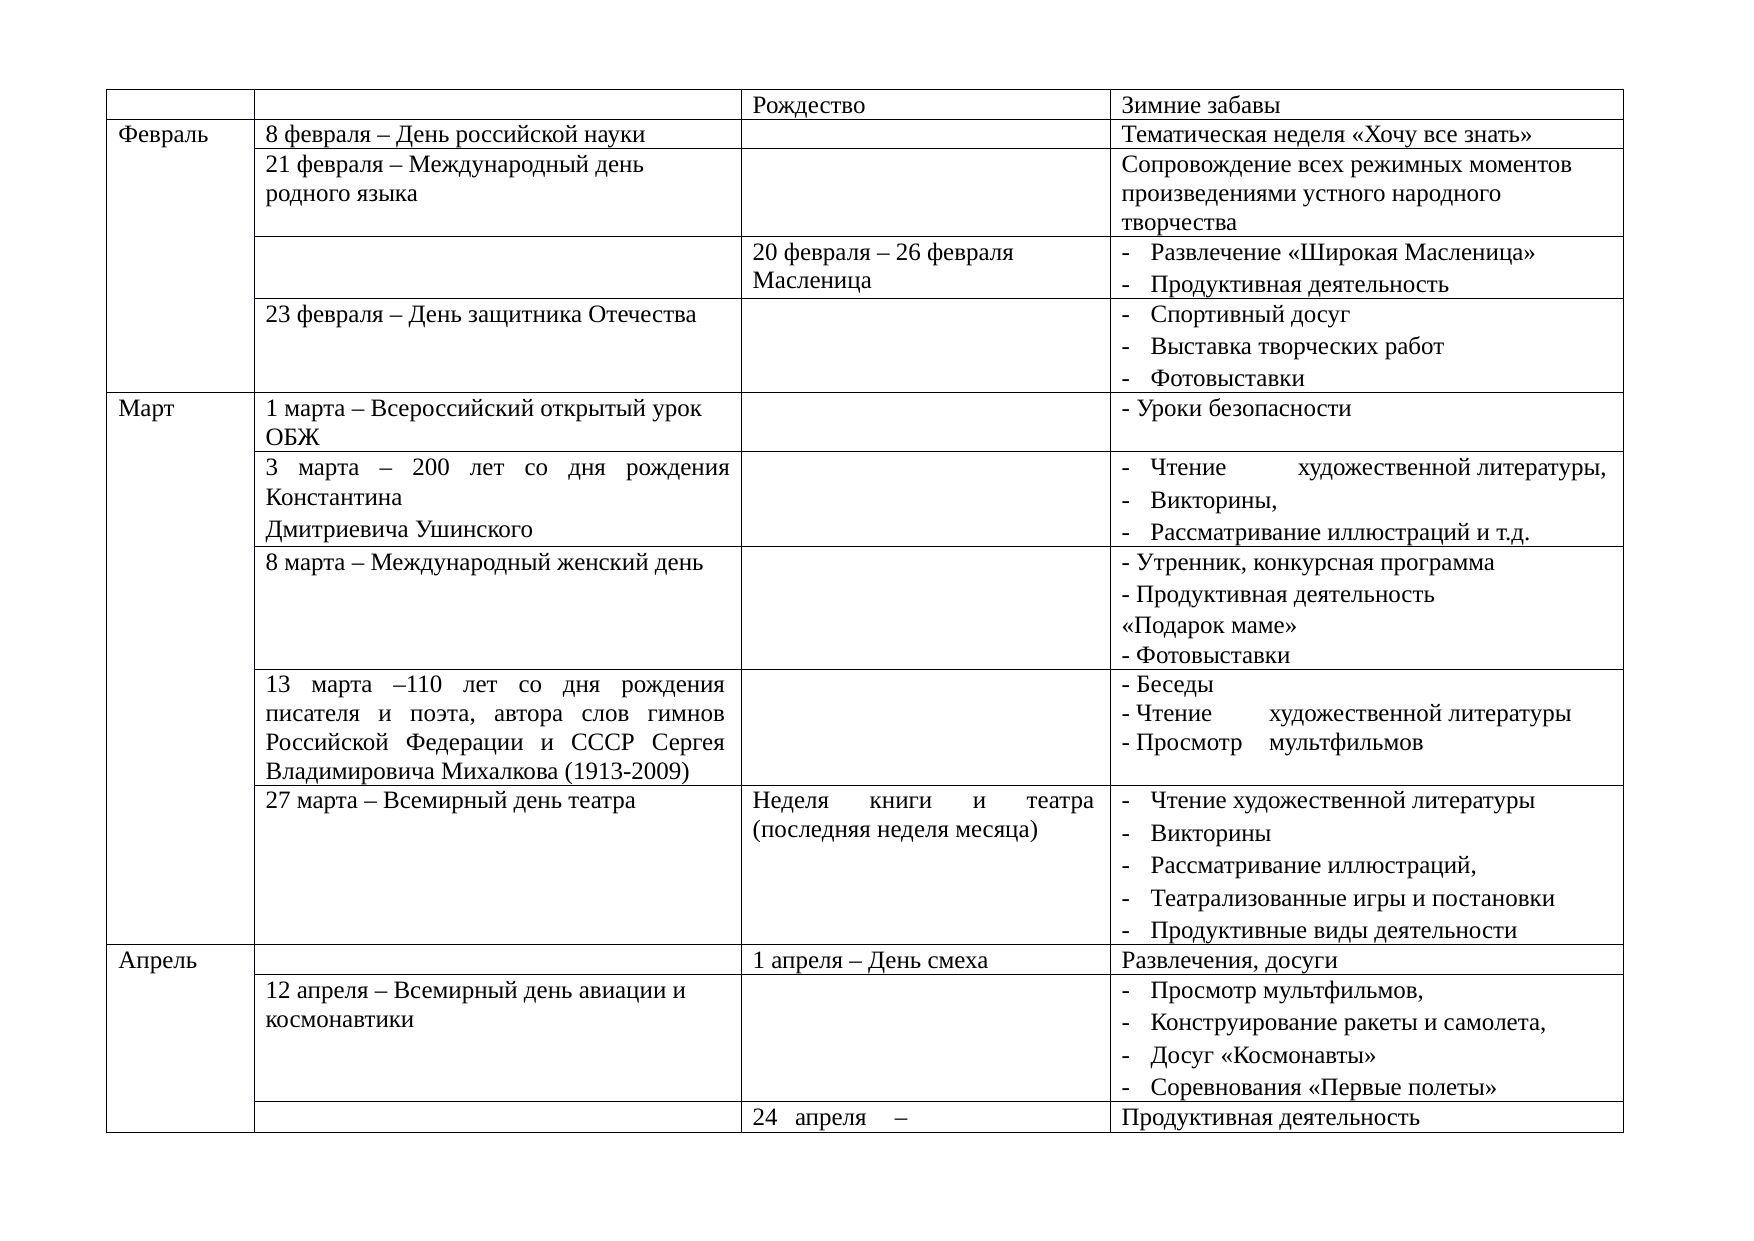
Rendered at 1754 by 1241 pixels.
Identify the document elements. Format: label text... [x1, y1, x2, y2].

table_cell 27 марта – Всемирный день театра [255, 786, 741, 944]
table_cell 21 февраля – Международный день родного языка [255, 149, 741, 236]
table_cell 3 марта – 200 лет со дня рождения Константина Дмитриевича Ушинского [255, 452, 741, 546]
table_cell 23 февраля – День защитника Отечества [255, 299, 741, 392]
table_cell 8 марта – Международный женский день [255, 547, 741, 668]
table_cell [742, 393, 1110, 451]
table_cell [255, 237, 741, 298]
table_cell Продуктивная деятельность [1111, 1102, 1623, 1132]
table_cell 1 марта – Всероссийский открытый урок ОБЖ [255, 393, 741, 451]
table_cell - Беседы - Чтение художественной литературы - Просмотр мультфильмов [1111, 670, 1623, 784]
table_cell [742, 120, 1110, 148]
table_cell 24 апреля – [742, 1102, 1110, 1132]
table_cell Рождество [742, 90, 1110, 118]
table_cell 1 апреля – День смеха [742, 945, 1110, 974]
table_cell Просмотр мультфильмов, Конструирование ракеты и самолета, Досуг «Космонавты» Соревнования «Первые полеты» [1111, 975, 1623, 1101]
table_cell [742, 452, 1110, 546]
table_cell Апрель [107, 945, 254, 1132]
table_cell [255, 1102, 741, 1132]
table_cell 13 марта –110 лет со дня рождения писателя и поэта, автора слов гимнов Российской Федерации и СССР Сергея Владимировича Михалкова (1913-2009) [255, 670, 741, 784]
table_cell - Уроки безопасности [1111, 393, 1623, 451]
table_cell 20 февраля – 26 февраля Масленица [742, 237, 1110, 298]
table_cell Март [107, 393, 254, 944]
table_cell [255, 945, 741, 974]
table_cell [742, 299, 1110, 392]
table_cell [255, 90, 741, 118]
table_cell Чтение художественной литературы, Викторины, Рассматривание иллюстраций и т.д. [1111, 452, 1623, 546]
table_cell Спортивный досуг Выставка творческих работ Фотовыставки [1111, 299, 1623, 392]
table_cell Февраль [107, 120, 254, 392]
table_cell Развлечение «Широкая Масленица» Продуктивная деятельность [1111, 237, 1623, 298]
table_cell Зимние забавы [1111, 90, 1623, 118]
table_cell Чтение художественной литературы Викторины Рассматривание иллюстраций, Театрализованные игры и постановки Продуктивные виды деятельности [1111, 786, 1623, 944]
table_cell Сопровождение всех режимных моментов произведениями устного народного творчества [1111, 149, 1623, 236]
table_cell 12 апреля – Всемирный день авиации и космонавтики [255, 975, 741, 1101]
table_cell [107, 90, 254, 118]
table_cell Развлечения, досуги [1111, 945, 1623, 974]
table_cell [742, 670, 1110, 784]
table_cell - Утренник, конкурсная программа - Продуктивная деятельность «Подарок маме» - Фотовыставки [1111, 547, 1623, 668]
table_cell Неделя книги и театра (последняя неделя месяца) [742, 786, 1110, 944]
table_cell 8 февраля – День российской науки [255, 120, 741, 148]
table_cell [742, 547, 1110, 668]
table_cell Тематическая неделя «Хочу все знать» [1111, 120, 1623, 148]
table_cell [742, 149, 1110, 236]
table_cell [742, 975, 1110, 1101]
